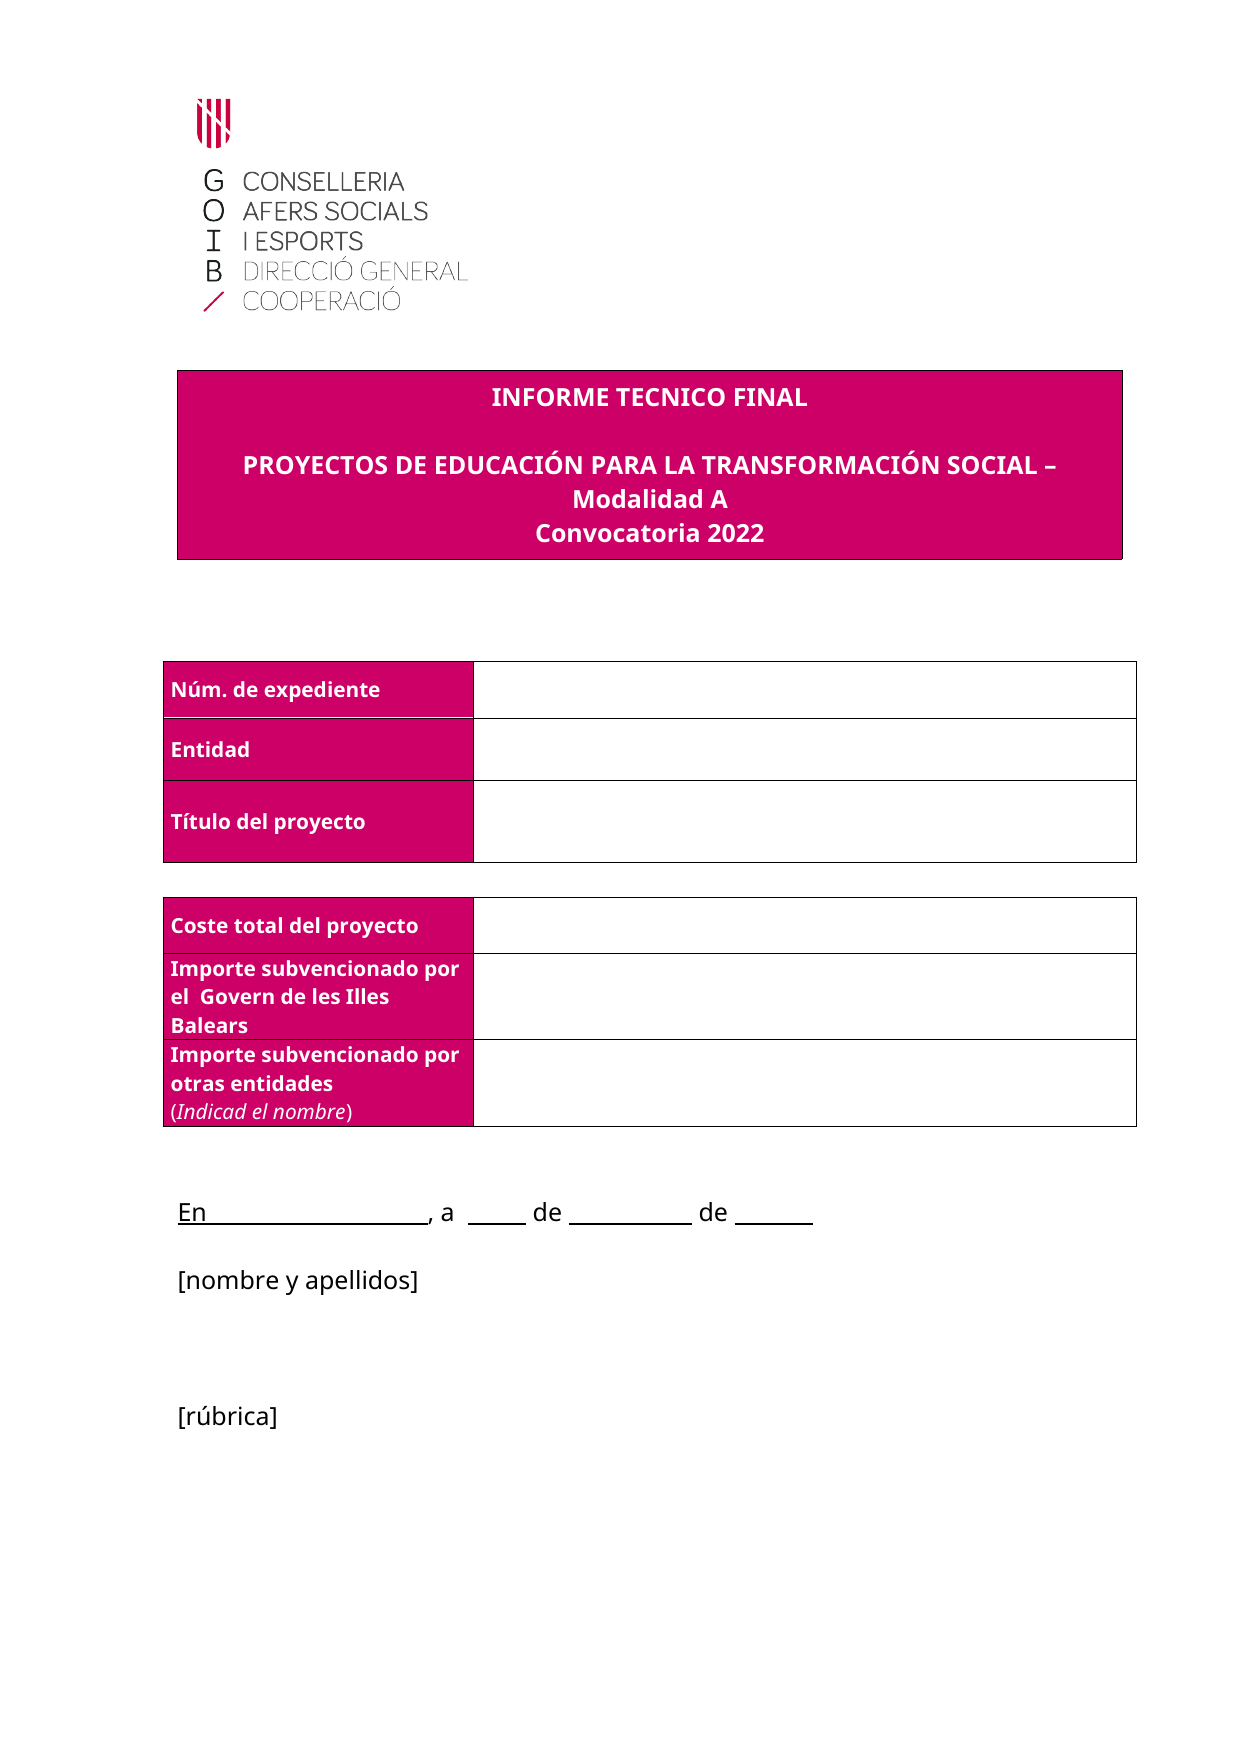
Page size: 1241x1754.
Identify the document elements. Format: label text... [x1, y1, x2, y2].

table_cell [474, 719, 1136, 780]
table_header [474, 662, 1136, 717]
text [nombre y apellidos] [177, 1263, 1122, 1297]
table_cell Entidad [164, 719, 473, 780]
text [rúbrica] [177, 1399, 1122, 1433]
table_header [474, 898, 1136, 953]
table_cell Importe subvencionado por el Govern de les Illes Balears [164, 954, 473, 1039]
table_header INFORME TECNICO FINAL PROYECTOS DE EDUCACIÓN PARA LA TRANSFORMACIÓN SOCIAL – Modalidad A Convocatoria 2022 [178, 371, 1122, 559]
table_cell [474, 954, 1136, 1039]
picture [177, 82, 490, 333]
table_cell [474, 781, 1136, 862]
table_cell Importe subvencionado por otras entidades (Indicad el nombre) [164, 1040, 473, 1126]
table_cell [474, 1040, 1136, 1126]
table_cell Título del proyecto [164, 781, 473, 862]
text En , a de de [177, 1195, 1122, 1229]
table_header Coste total del proyecto [164, 898, 473, 953]
table_header Núm. de expediente [164, 662, 473, 717]
